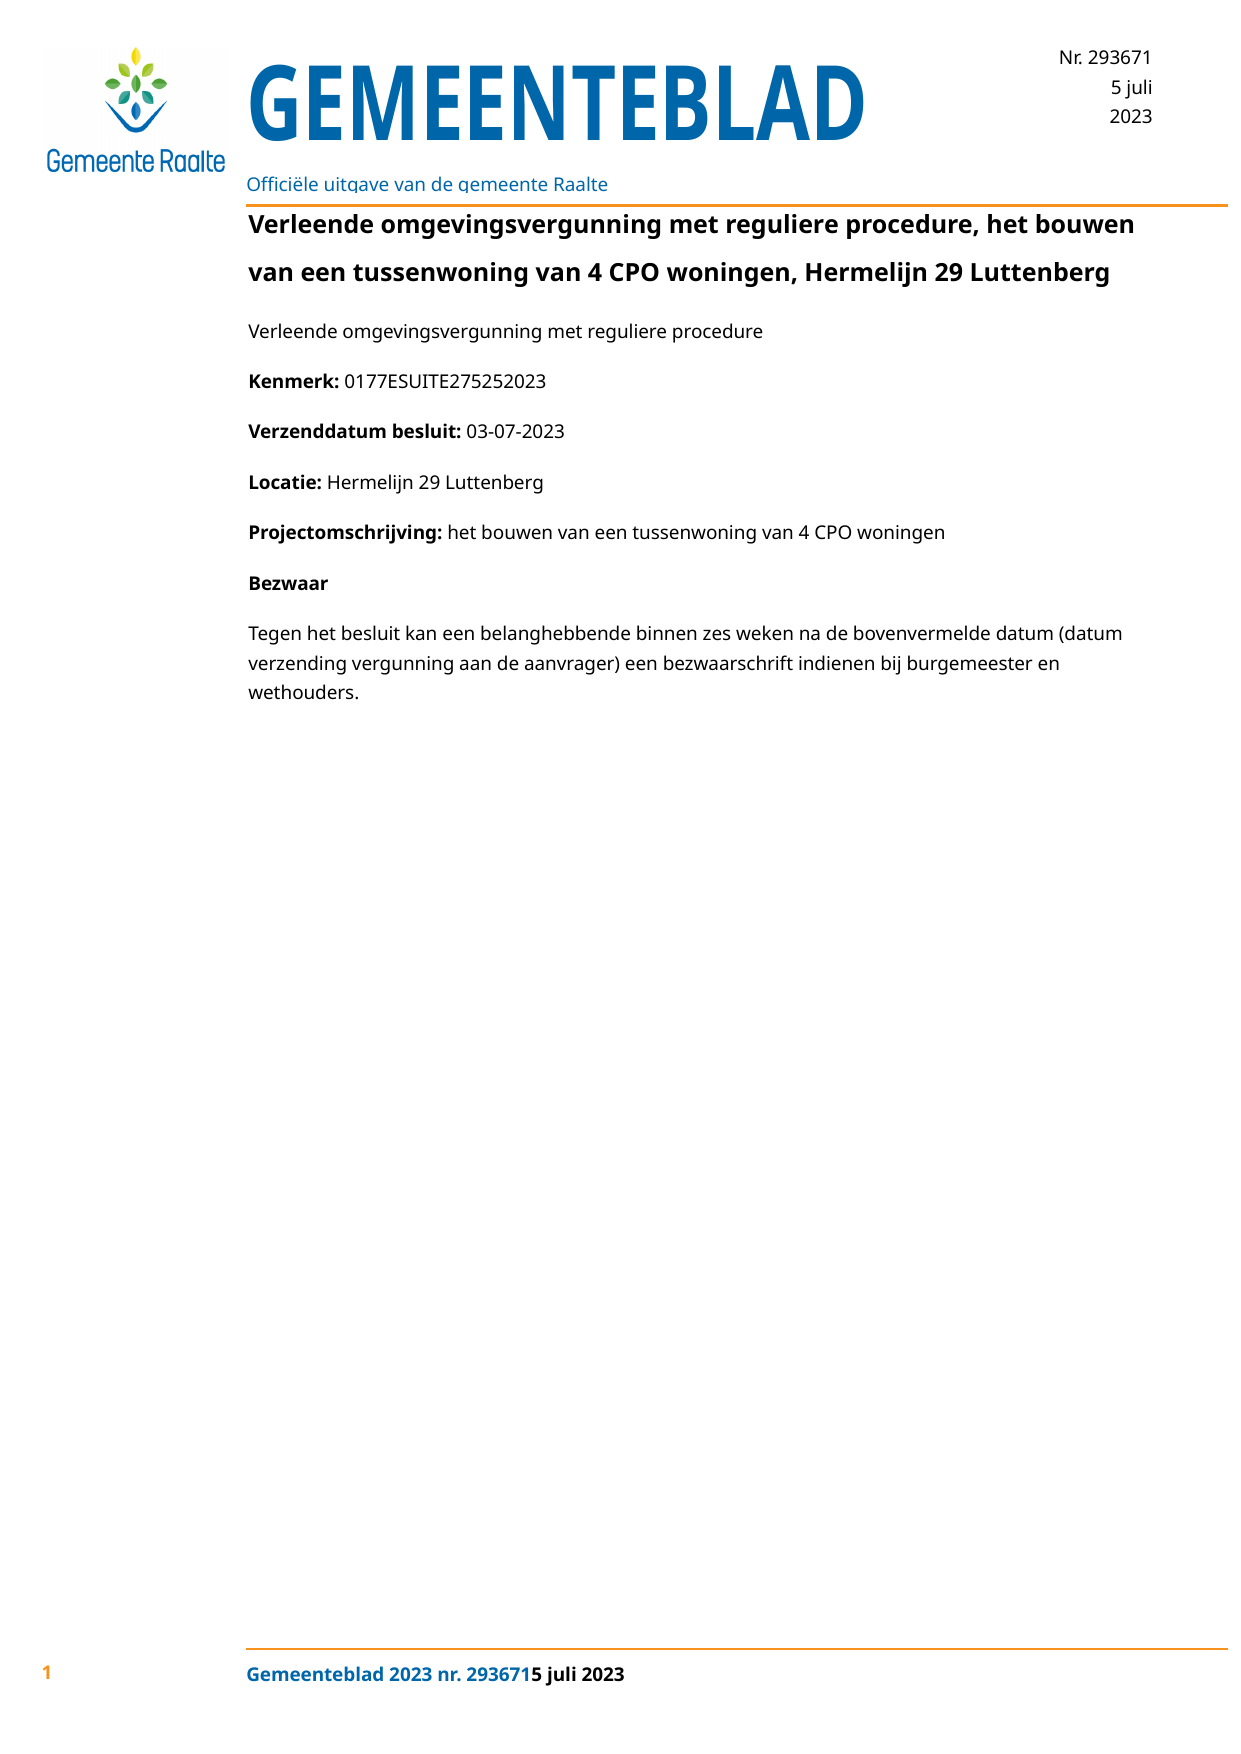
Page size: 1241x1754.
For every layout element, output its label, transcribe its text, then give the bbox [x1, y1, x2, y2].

text Bezwaar [248, 570, 1152, 596]
picture [41, 47, 231, 172]
text Tegen het besluit kan een belanghebbende binnen zes weken na de bovenvermelde datum (datum verzending vergunning aan de aanvrager) een bezwaarschrift indienen bij burgemeester en wethouders. [248, 620, 1152, 705]
text Verleende omgevingsvergunning met reguliere procedure, het bouwen van een tussenwoning van 4 CPO woningen, Hermelijn 29 Luttenberg [248, 207, 1152, 288]
text Locatie: Hermelijn 29 Luttenberg [248, 469, 1152, 495]
text Verzenddatum besluit: 03-07-2023 [248, 419, 1152, 444]
text Projectomschrijving: het bouwen van een tussenwoning van 4 CPO woningen [248, 519, 1152, 545]
text Verleende omgevingsvergunning met reguliere procedure [248, 318, 1152, 344]
text Kenmerk: 0177ESUITE275252023 [248, 368, 1152, 394]
